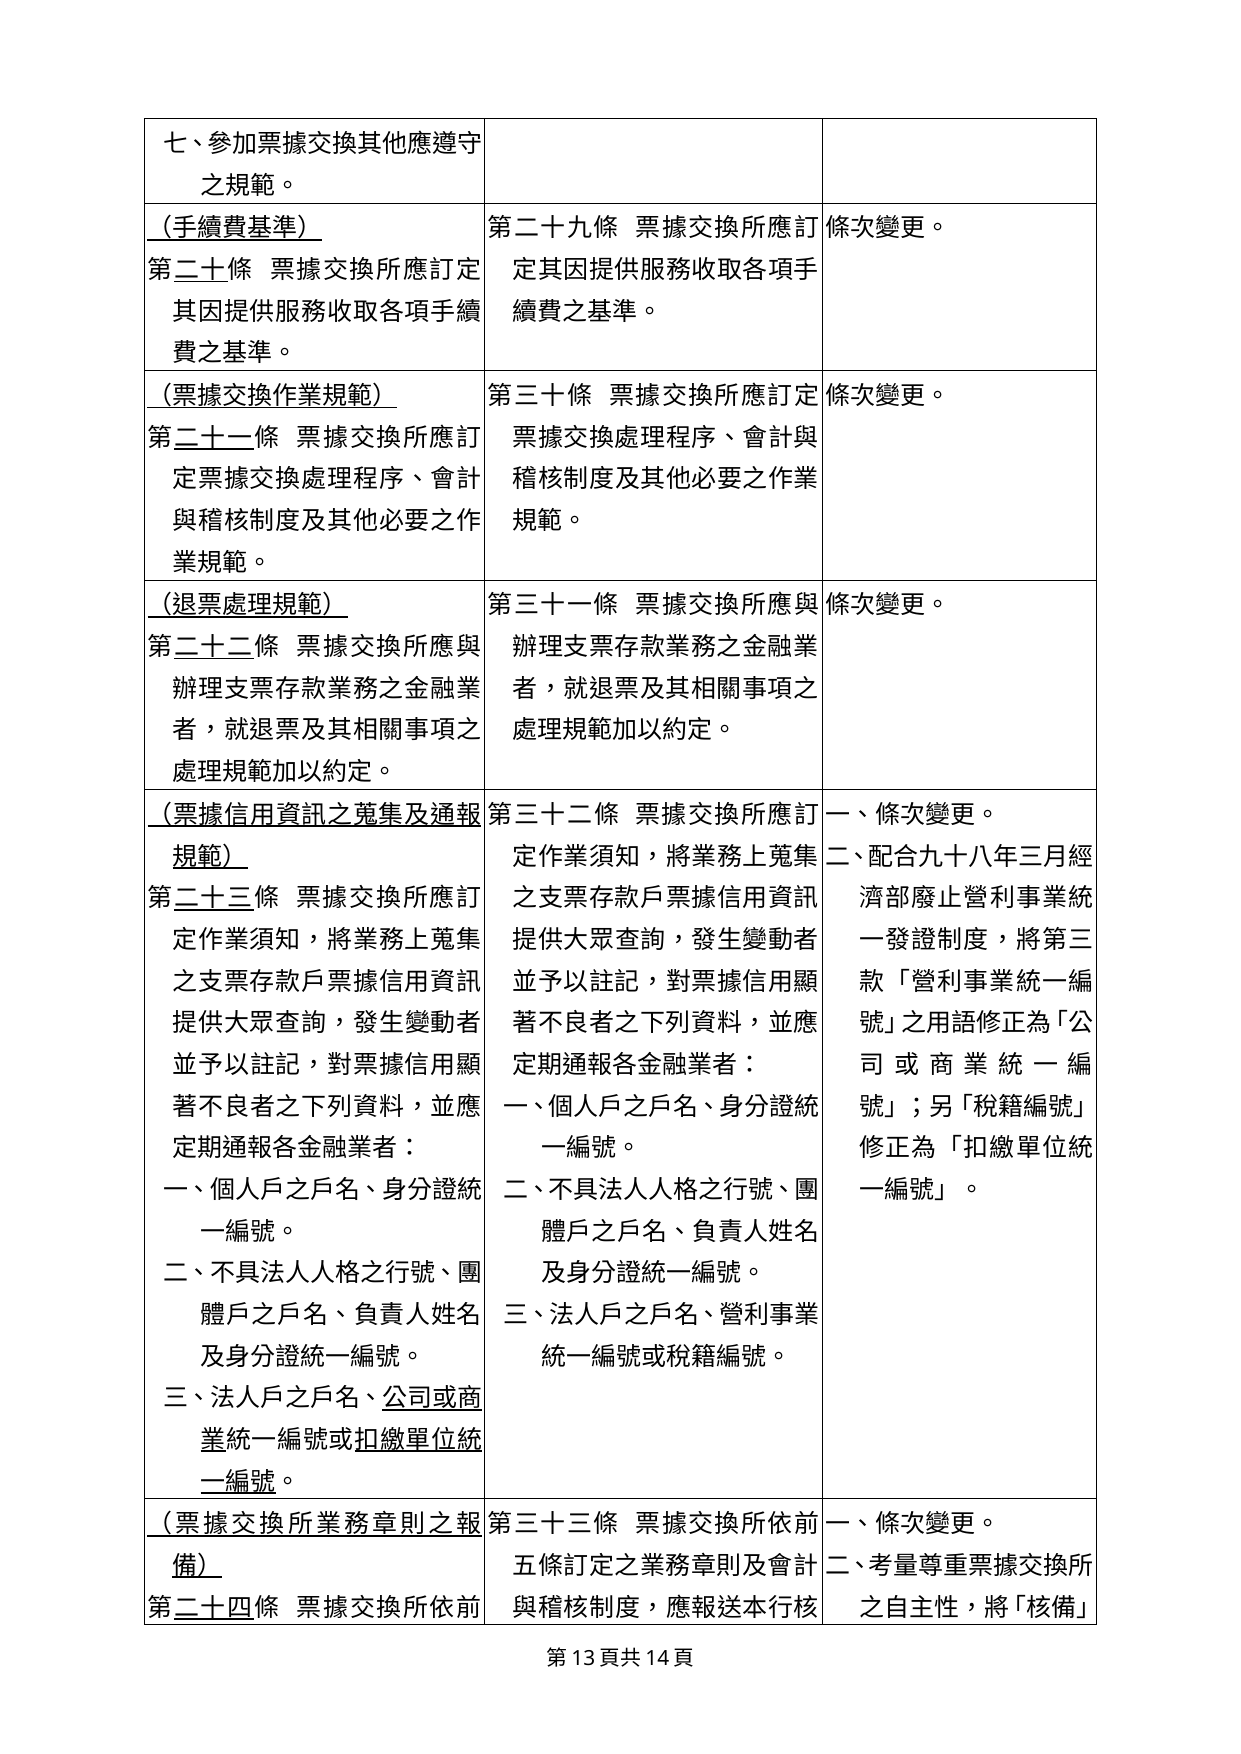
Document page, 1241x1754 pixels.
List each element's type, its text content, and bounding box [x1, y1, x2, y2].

table_cell 條次變更。 [823, 204, 1096, 370]
table_cell 第三十一條 票據交換所應與辦理支票存款業務之金融業者，就退票及其相關事項之處理規範加以約定。 [485, 581, 822, 789]
table_cell （手續費基準） 第二十條 票據交換所應訂定其因提供服務收取各項手續費之基準。 [145, 204, 484, 370]
table_cell 條次變更。 [823, 581, 1096, 789]
table_cell 第三十二條 票據交換所應訂定作業須知，將業務上蒐集之支票存款戶票據信用資訊提供大眾查詢，發生變動者並予以註記，對票據信用顯著不良者之下列資料，並應定期通報各金融業者： 一、個人戶之戶名、身分證統一編號。 二、不具法人人格之行號、團體戶之戶名、負責人姓名及身分證統一編號。 三、法人戶之戶名、營利事業統一編號或稅籍編號。 [485, 790, 822, 1498]
table_cell 一、條次變更。 二、配合九十八年三月經濟部廢止營利事業統一發證制度，將第三款「營利事業統一編號」之用語修正為「公司或商業統一編號」；另「稅籍編號」修正為「扣繳單位統一編號」。 [823, 790, 1096, 1498]
table_cell （票據交換作業規範） 第二十一條 票據交換所應訂定票據交換處理程序、會計與稽核制度及其他必要之作業規範。 [145, 371, 484, 579]
table_cell 第三十三條 票據交換所依前五條訂定之業務章則及會計與稽核制度，應報送本行核 [485, 1499, 822, 1624]
table_cell （票據交換所業務章則之報備） 第二十四條 票據交換所依前 [145, 1499, 484, 1624]
table_cell 七、參加票據交換其他應遵守之規範。 [145, 119, 484, 202]
table_cell 第三十條 票據交換所應訂定票據交換處理程序、會計與稽核制度及其他必要之作業規範。 [485, 371, 822, 579]
table_cell 一、條次變更。 二、考量尊重票據交換所之自主性，將「核備」改為「備查」。 [823, 1499, 1096, 1624]
table_cell [823, 119, 1096, 202]
table_cell （票據信用資訊之蒐集及通報規範） 第二十三條 票據交換所應訂定作業須知，將業務上蒐集之支票存款戶票據信用資訊提供大眾查詢，發生變動者並予以註記，對票據信用顯著不良者之下列資料，並應定期通報各金融業者： 一、個人戶之戶名、身分證統一編號。 二、不具法人人格之行號、團體戶之戶名、負責人姓名及身分證統一編號。 三、法人戶之戶名、公司或商業統一編號或扣繳單位統一編號。 [145, 790, 484, 1498]
table_cell 第二十九條 票據交換所應訂定其因提供服務收取各項手續費之基準。 [485, 204, 822, 370]
table_cell 條次變更。 [823, 371, 1096, 579]
table_cell [485, 119, 822, 202]
table_cell （退票處理規範） 第二十二條 票據交換所應與辦理支票存款業務之金融業者，就退票及其相關事項之處理規範加以約定。 [145, 581, 484, 789]
